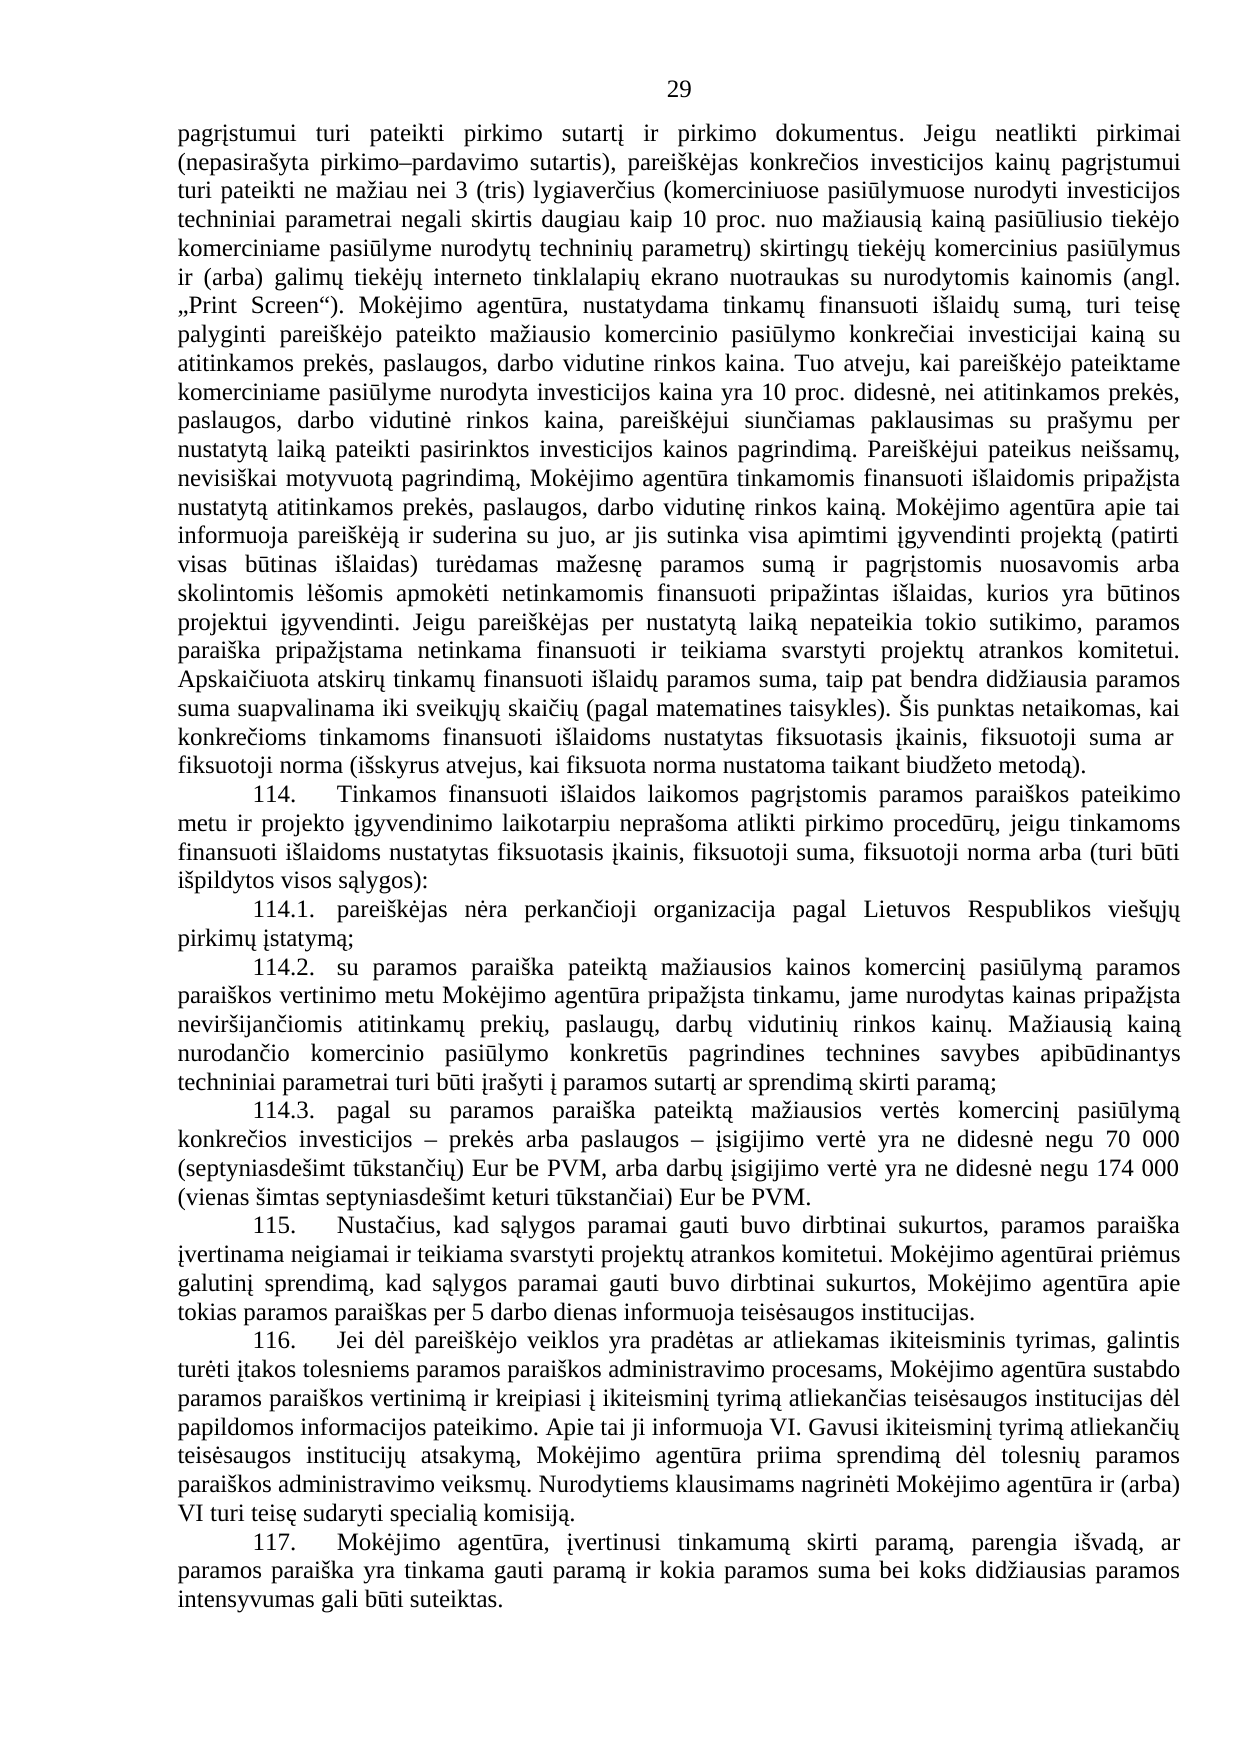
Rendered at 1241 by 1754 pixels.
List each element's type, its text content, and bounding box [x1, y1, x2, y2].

text 116. Jei dėl pareiškėjo veiklos yra pradėtas ar atliekamas ikiteisminis tyrimas, galintis turėti įtakos tolesniems paramos paraiškos administravimo procesams, Mokėjimo agentūra sustabdo paramos paraiškos vertinimą ir kreipiasi į ikiteisminį tyrimą atliekančias teisėsaugos institucijas dėl papildomos informacijos pateikimo. Apie tai ji informuoja VI. Gavusi ikiteisminį tyrimą atliekančių teisėsaugos institucijų atsakymą, Mokėjimo agentūra priima sprendimą dėl tolesnių paramos paraiškos administravimo veiksmų. Nurodytiems klausimams nagrinėti Mokėjimo agentūra ir (arba) VI turi teisę sudaryti specialią komisiją. [177, 1326, 1181, 1527]
text pagrįstumui turi pateikti pirkimo sutartį ir pirkimo dokumentus. Jeigu neatlikti pirkimai (nepasirašyta pirkimo–pardavimo sutartis), pareiškėjas konkrečios investicijos kainų pagrįstumui turi pateikti ne mažiau nei 3 (tris) lygiaverčius (komerciniuose pasiūlymuose nurodyti investicijos techniniai parametrai negali skirtis daugiau kaip 10 proc. nuo mažiausią kainą pasiūliusio tiekėjo komerciniame pasiūlyme nurodytų techninių parametrų) skirtingų tiekėjų komercinius pasiūlymus ir (arba) galimų tiekėjų interneto tinklalapių ekrano nuotraukas su nurodytomis kainomis (angl. „Print Screen“). Mokėjimo agentūra, nustatydama tinkamų finansuoti išlaidų sumą, turi teisę palyginti pareiškėjo pateikto mažiausio komercinio pasiūlymo konkrečiai investicijai kainą su atitinkamos prekės, paslaugos, darbo vidutine rinkos kaina. Tuo atveju, kai pareiškėjo pateiktame komerciniame pasiūlyme nurodyta investicijos kaina yra 10 proc. didesnė, nei atitinkamos prekės, paslaugos, darbo vidutinė rinkos kaina, pareiškėjui siunčiamas paklausimas su prašymu per nustatytą laiką pateikti pasirinktos investicijos kainos pagrindimą. Pareiškėjui pateikus neišsamų, nevisiškai motyvuotą pagrindimą, Mokėjimo agentūra tinkamomis finansuoti išlaidomis pripažįsta nustatytą atitinkamos prekės, paslaugos, darbo vidutinę rinkos kainą. Mokėjimo agentūra apie tai informuoja pareiškėją ir suderina su juo, ar jis sutinka visa apimtimi įgyvendinti projektą (patirti visas būtinas išlaidas) turėdamas mažesnę paramos sumą ir pagrįstomis nuosavomis arba skolintomis lėšomis apmokėti netinkamomis finansuoti pripažintas išlaidas, kurios yra būtinos projektui įgyvendinti. Jeigu pareiškėjas per nustatytą laiką nepateikia tokio sutikimo, paramos paraiška pripažįstama netinkama finansuoti ir teikiama svarstyti projektų atrankos komitetui. Apskaičiuota atskirų tinkamų finansuoti išlaidų paramos suma, taip pat bendra didžiausia paramos suma suapvalinama iki sveikųjų skaičių (pagal matematines taisykles). Šis punktas netaikomas, kai konkrečioms tinkamoms finansuoti išlaidoms nustatytas fiksuotasis įkainis, fiksuotoji suma ar fiksuotoji norma (išskyrus atvejus, kai fiksuota norma nustatoma taikant biudžeto metodą). [177, 118, 1181, 779]
text 114.3. pagal su paramos paraiška pateiktą mažiausios vertės komercinį pasiūlymą konkrečios investicijos – prekės arba paslaugos – įsigijimo vertė yra ne didesnė negu 70 000 (septyniasdešimt tūkstančių) Eur be PVM, arba darbų įsigijimo vertė yra ne didesnė negu 174 000 (vienas šimtas septyniasdešimt keturi tūkstančiai) Eur be PVM. [177, 1096, 1181, 1211]
text 114.1. pareiškėjas nėra perkančioji organizacija pagal Lietuvos Respublikos viešųjų pirkimų įstatymą; [177, 894, 1181, 952]
text 115. Nustačius, kad sąlygos paramai gauti buvo dirbtinai sukurtos, paramos paraiška įvertinama neigiamai ir teikiama svarstyti projektų atrankos komitetui. Mokėjimo agentūrai priėmus galutinį sprendimą, kad sąlygos paramai gauti buvo dirbtinai sukurtos, Mokėjimo agentūra apie tokias paramos paraiškas per 5 darbo dienas informuoja teisėsaugos institucijas. [177, 1211, 1181, 1326]
text 117. Mokėjimo agentūra, įvertinusi tinkamumą skirti paramą, parengia išvadą, ar paramos paraiška yra tinkama gauti paramą ir kokia paramos suma bei koks didžiausias paramos intensyvumas gali būti suteiktas. [177, 1527, 1181, 1613]
text 114.2. su paramos paraiška pateiktą mažiausios kainos komercinį pasiūlymą paramos paraiškos vertinimo metu Mokėjimo agentūra pripažįsta tinkamu, jame nurodytas kainas pripažįsta neviršijančiomis atitinkamų prekių, paslaugų, darbų vidutinių rinkos kainų. Mažiausią kainą nurodančio komercinio pasiūlymo konkretūs pagrindines technines savybes apibūdinantys techniniai parametrai turi būti įrašyti į paramos sutartį ar sprendimą skirti paramą; [177, 952, 1181, 1096]
text 114. Tinkamos finansuoti išlaidos laikomos pagrįstomis paramos paraiškos pateikimo metu ir projekto įgyvendinimo laikotarpiu neprašoma atlikti pirkimo procedūrų, jeigu tinkamoms finansuoti išlaidoms nustatytas fiksuotasis įkainis, fiksuotoji suma, fiksuotoji norma arba (turi būti išpildytos visos sąlygos): [177, 779, 1181, 894]
